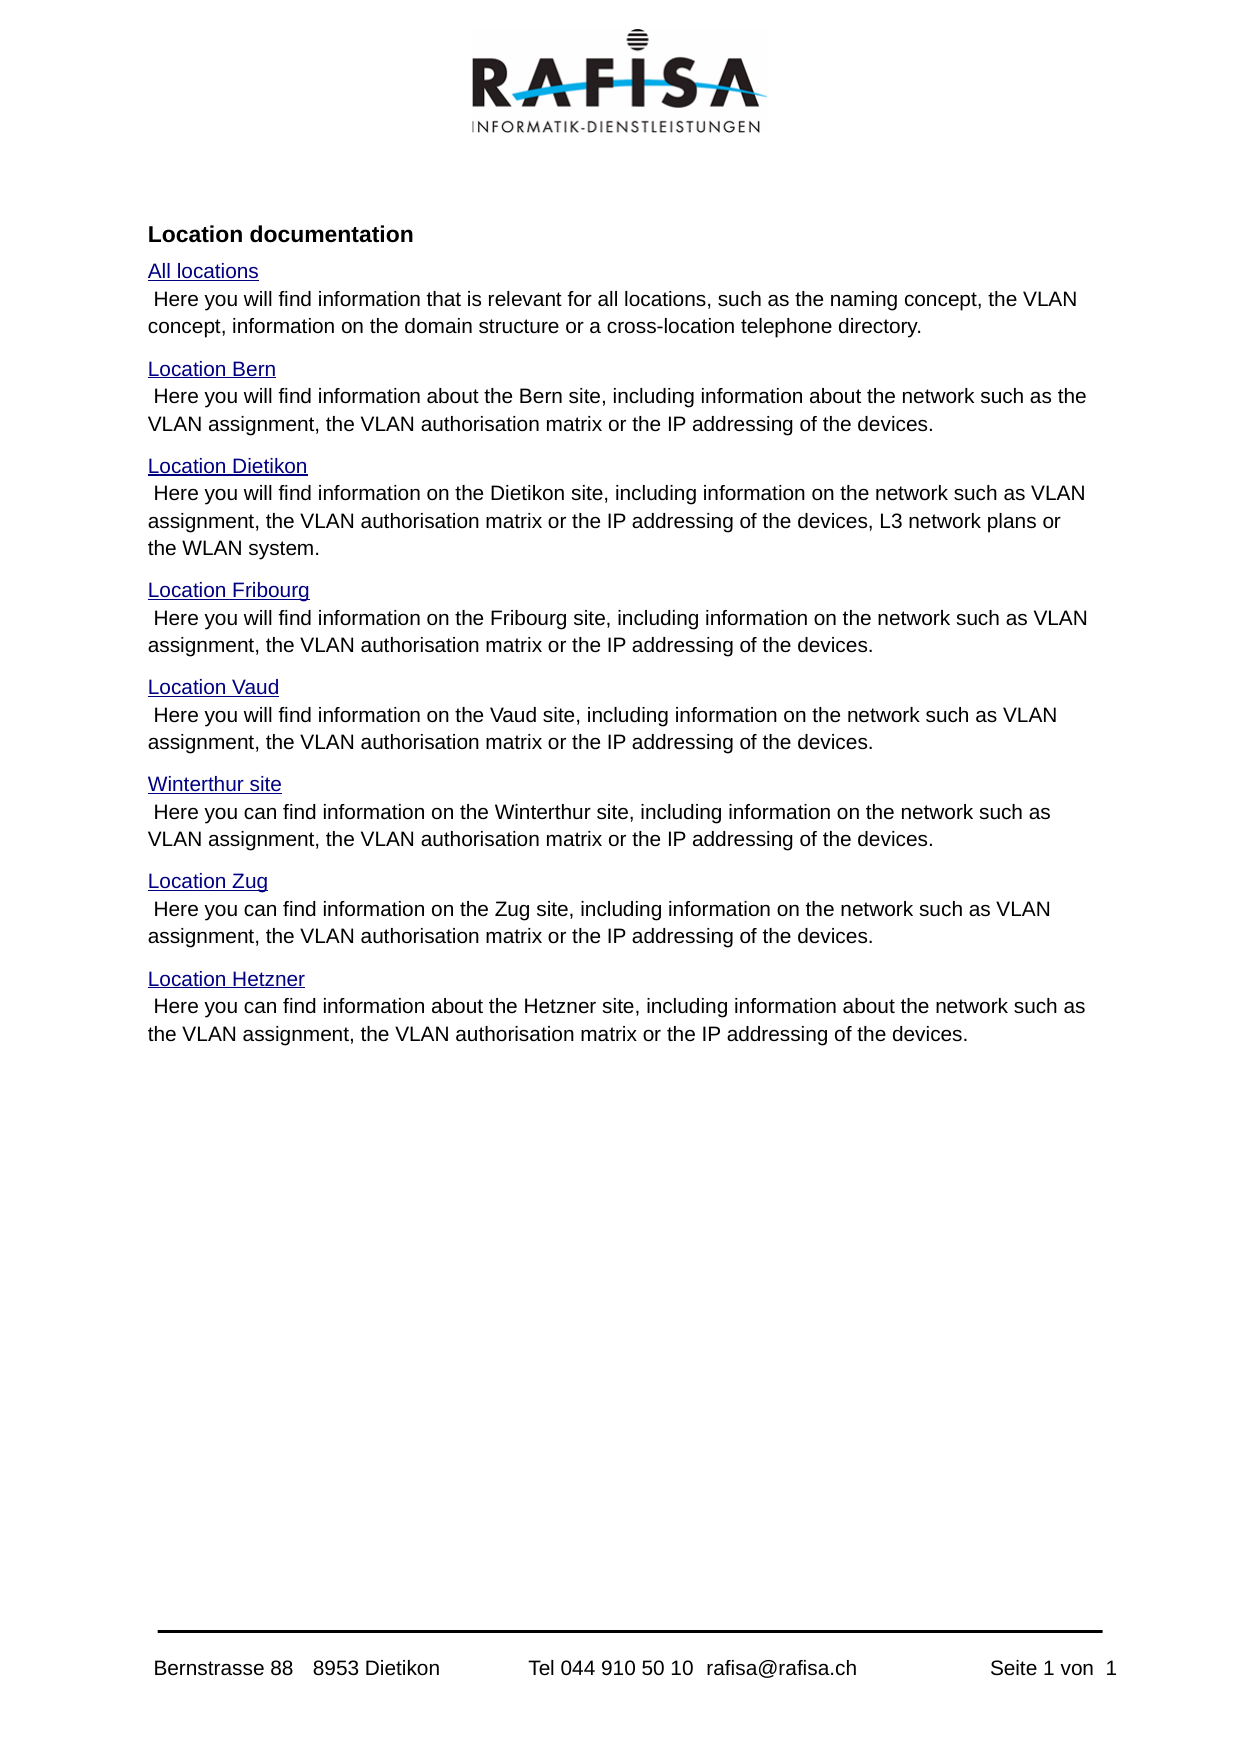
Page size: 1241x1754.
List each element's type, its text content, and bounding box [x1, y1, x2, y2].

text Location Hetzner Here you can find information about the Hetzner site, including information about the network such as the VLAN assignment, the VLAN authorisation matrix or the IP addressing of the devices. [148, 966, 1093, 1045]
text Location Vaud Here you will find information on the Vaud site, including information on the network such as VLAN assignment, the VLAN authorisation matrix or the IP addressing of the devices. [148, 675, 1093, 754]
subtitle Location documentation [148, 221, 1093, 247]
text Location Bern Here you will find information about the Bern site, including information about the network such as the VLAN assignment, the VLAN authorisation matrix or the IP addressing of the devices. [148, 356, 1093, 435]
picture [472, 29, 768, 133]
text Winterthur site Here you can find information on the Winterthur site, including information on the network such as VLAN assignment, the VLAN authorisation matrix or the IP addressing of the devices. [148, 772, 1093, 851]
text Location Fribourg Here you will find information on the Fribourg site, including information on the network such as VLAN assignment, the VLAN authorisation matrix or the IP addressing of the devices. [148, 578, 1093, 657]
text Location Dietikon Here you will find information on the Dietikon site, including information on the network such as VLAN assignment, the VLAN authorisation matrix or the IP addressing of the devices, L3 network plans or the WLAN system. [148, 453, 1093, 560]
text All locations Here you will find information that is relevant for all locations, such as the naming concept, the VLAN concept, information on the domain structure or a cross-location telephone directory. [148, 259, 1093, 338]
text Location Zug Here you can find information on the Zug site, including information on the network such as VLAN assignment, the VLAN authorisation matrix or the IP addressing of the devices. [148, 869, 1093, 948]
